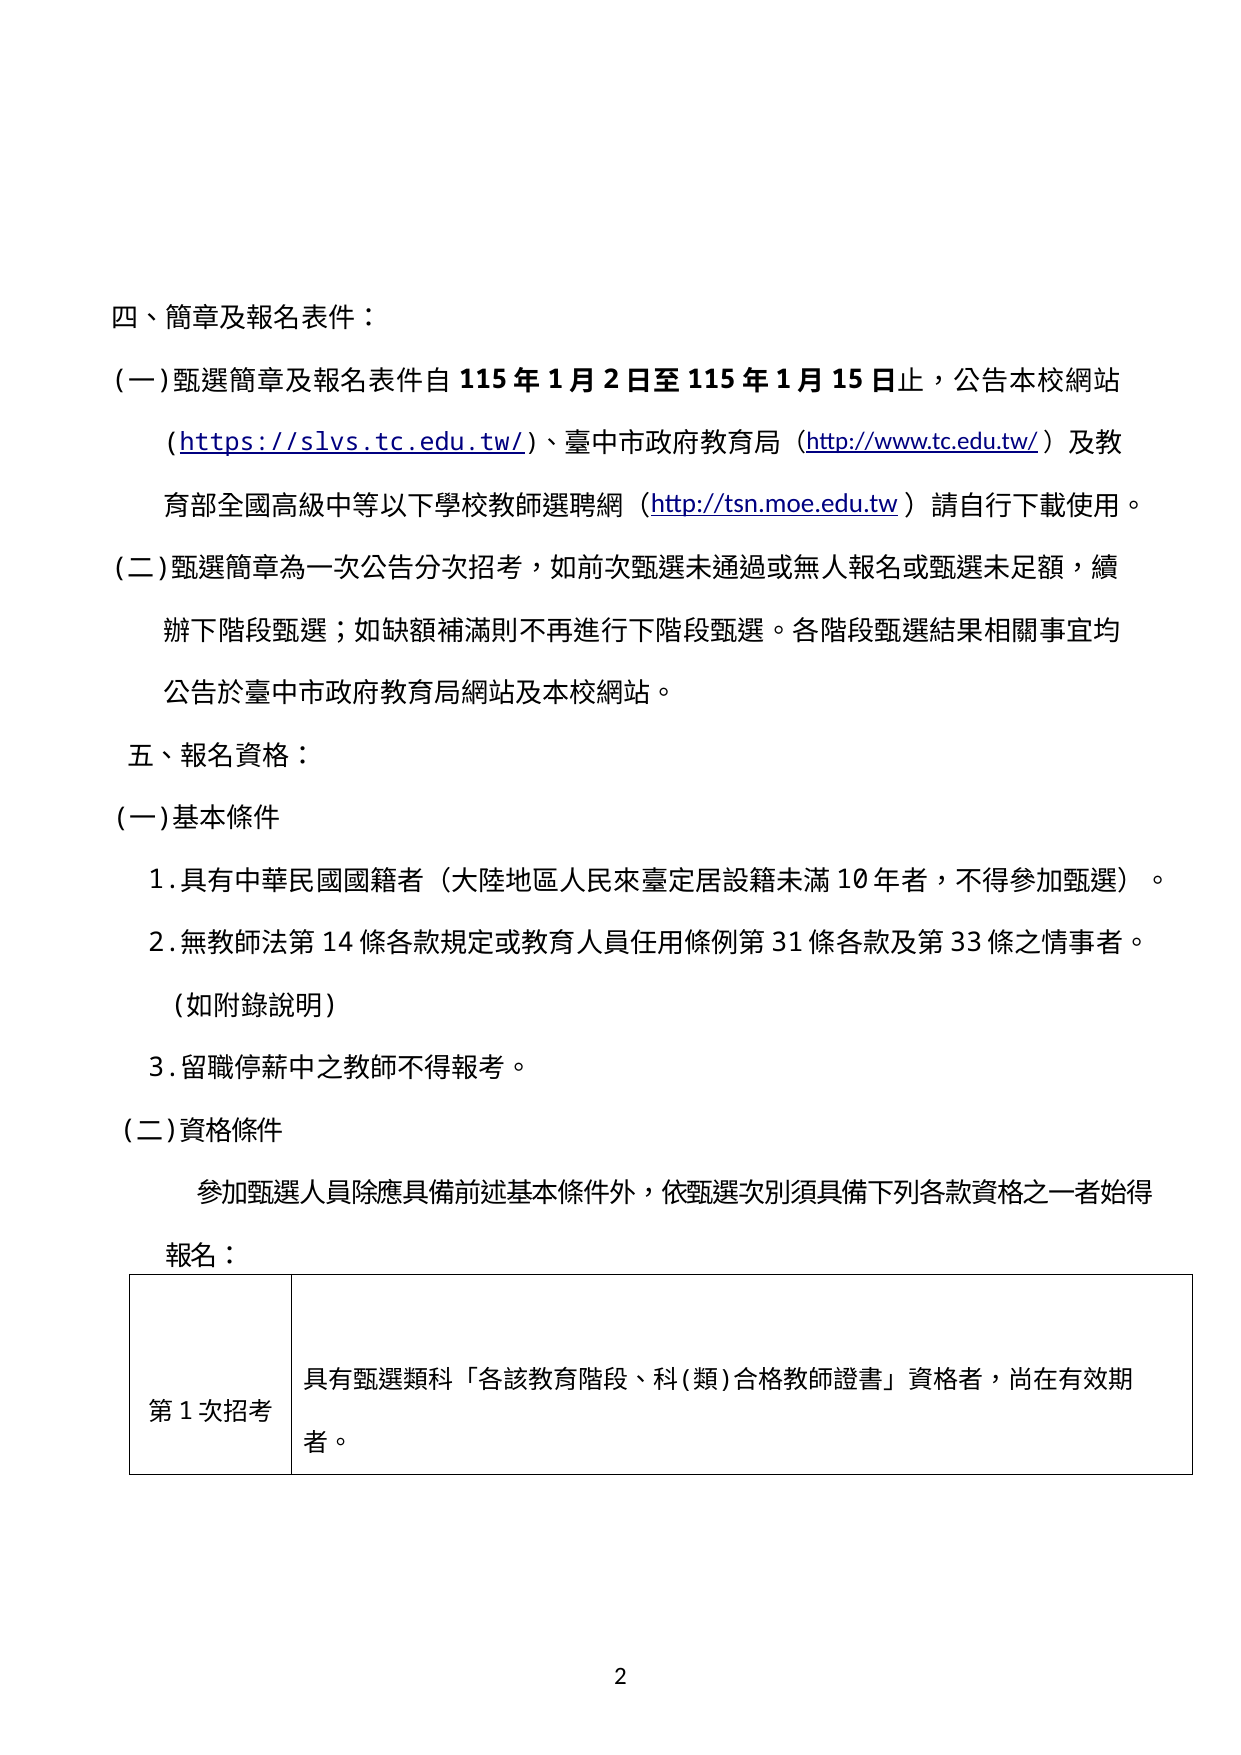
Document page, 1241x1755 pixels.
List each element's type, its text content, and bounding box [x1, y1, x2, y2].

text 參加甄選人員除應具備前述基本條件外，依甄選次別須具備下列各款資格之一者始得報名： [119, 1149, 1168, 1274]
text (二)甄選簡章為一次公告分次招考，如前次甄選未通過或無人報名或甄選未足額，續辦下階段甄選；如缺額補滿則不再進行下階段甄選。各階段甄選結果相關事宜均公告於臺中市政府教育局網站及本校網站。 [111, 524, 1122, 711]
table_header 具有甄選類科「各該教育階段、科(類)合格教師證書」資格者，尚在有效期者。 [292, 1275, 1192, 1474]
text (一)基本條件 [96, 774, 1122, 836]
text 2.無教師法第14條各款規定或教育人員任用條例第31條各款及第33條之情事者。(如附錄說明) [115, 899, 1168, 1024]
text 1.具有中華民國國籍者（大陸地區人民來臺定居設籍未滿10年者，不得參加甄選）。 [115, 836, 1168, 899]
text (一)甄選簡章及報名表件自115年1月2日至115年1月15日止，公告本校網站(https://slvs.tc.edu.tw/)、臺中市政府教育局（http://www.tc.edu.tw/ ）及教育部全國高級中等以下學校教師選聘網（http://tsn.moe.edu.tw ）請自行下載使用。 [111, 336, 1122, 524]
text 五、報名資格： [96, 711, 1122, 774]
text 四、簡章及報名表件： [111, 274, 1122, 336]
text 3.留職停薪中之教師不得報考。 [115, 1024, 1168, 1086]
table_header 第1次招考 [130, 1275, 291, 1474]
text (二)資格條件 [119, 1086, 1168, 1149]
